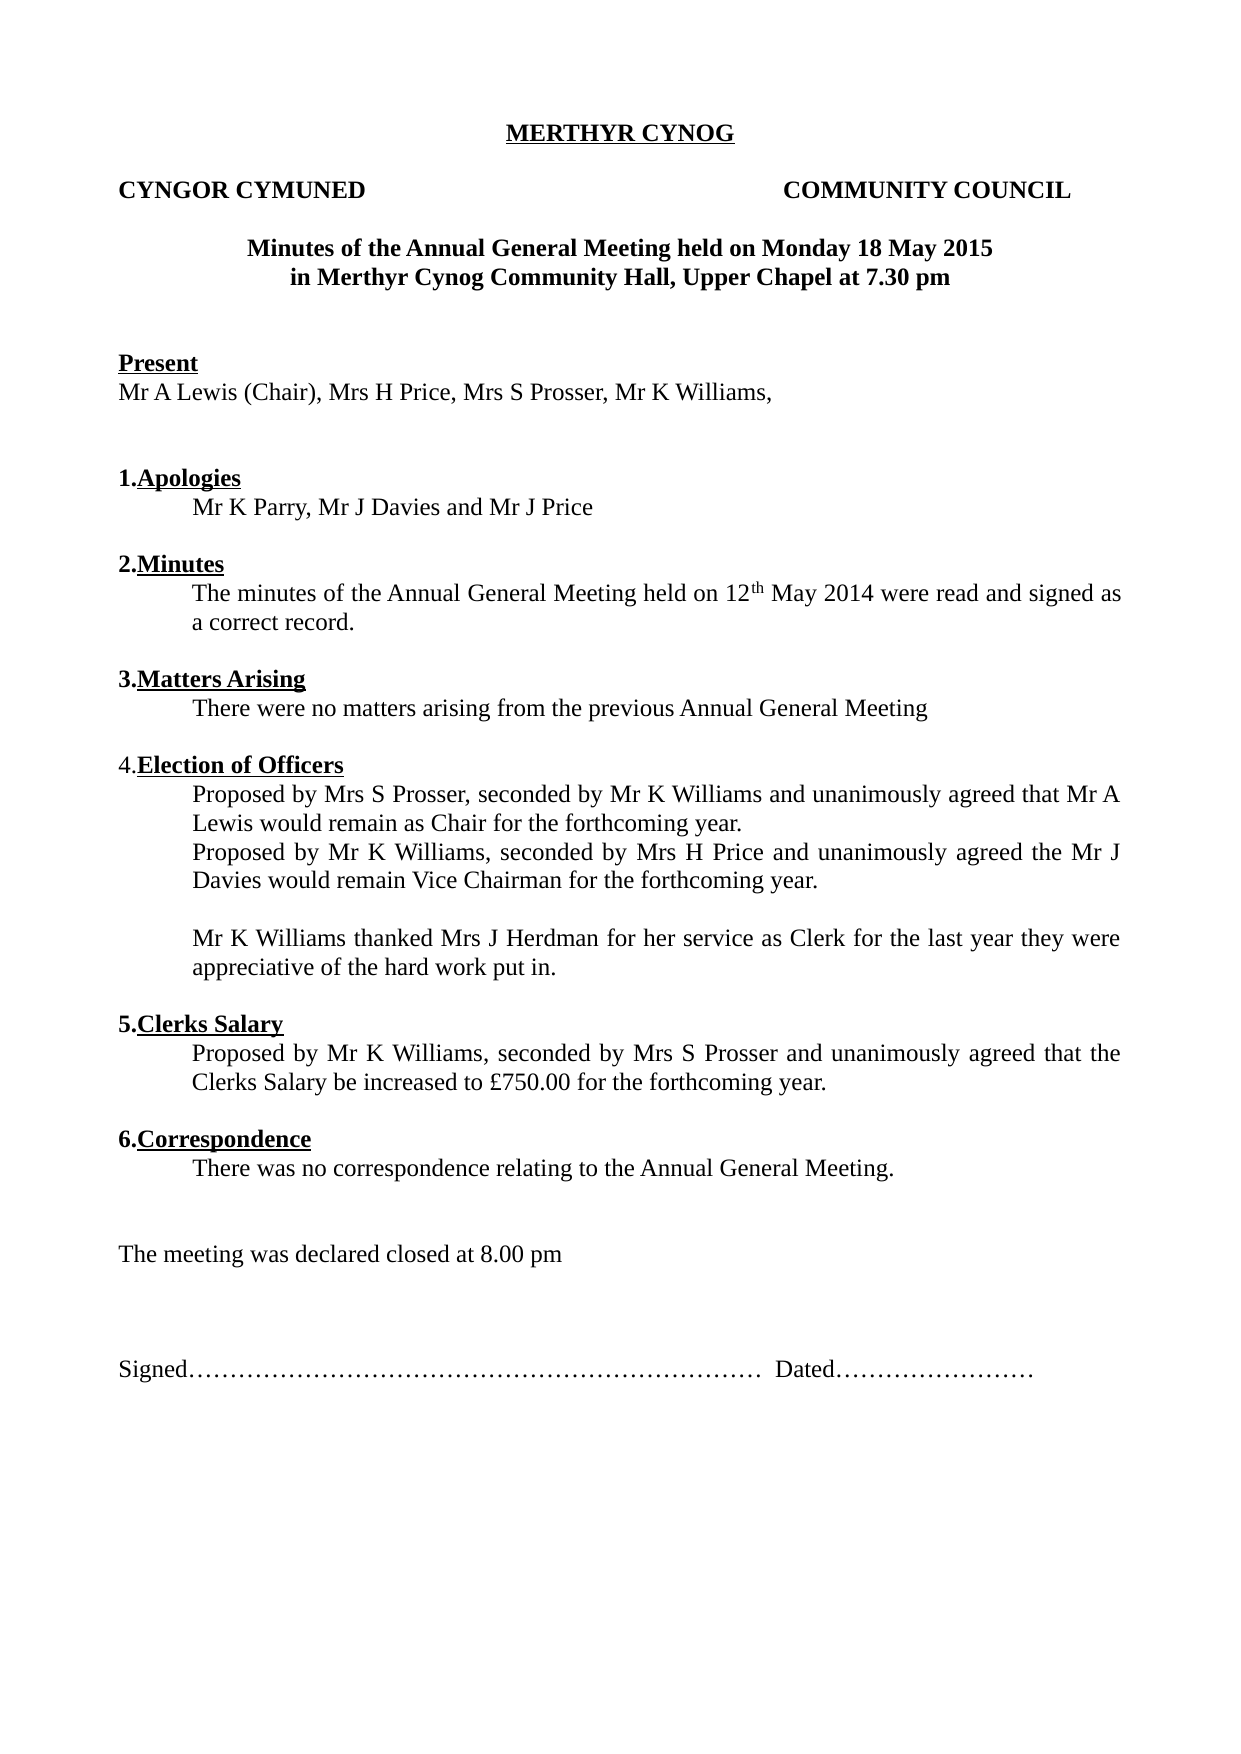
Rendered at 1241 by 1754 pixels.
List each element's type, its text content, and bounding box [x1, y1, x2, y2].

text Present [118, 348, 1122, 377]
text There was no correspondence relating to the Annual General Meeting. [118, 1153, 1122, 1182]
list Minutes [118, 549, 1122, 578]
list Election of Officers [118, 751, 1122, 779]
text The minutes of the Annual General Meeting held on 12th May 2014 were read and signed as a correct record. [192, 578, 1122, 636]
text Signed…………………………………………………………… Dated…………………… [118, 1354, 1122, 1383]
text Mr K Parry, Mr J Davies and Mr J Price [118, 492, 1122, 521]
list Clerks Salary [118, 1009, 1122, 1038]
list Correspondence [118, 1124, 1122, 1153]
text Proposed by Mr K Williams, seconded by Mrs S Prosser and unanimously agreed that the Clerks Salary be increased to £750.00 for the forthcoming year. [192, 1038, 1122, 1096]
text There were no matters arising from the previous Annual General Meeting [118, 693, 1122, 722]
text Minutes of the Annual General Meeting held on Monday 18 May 2015 [118, 233, 1122, 262]
text Proposed by Mr K Williams, seconded by Mrs H Price and unanimously agreed the Mr J Davies would remain Vice Chairman for the forthcoming year. [192, 837, 1122, 894]
text in Merthyr Cynog Community Hall, Upper Chapel at 7.30 pm [118, 262, 1122, 291]
text Proposed by Mrs S Prosser, seconded by Mr K Williams and unanimously agreed that Mr A Lewis would remain as Chair for the forthcoming year. [192, 779, 1122, 837]
text CYNGOR CYMUNED COMMUNITY COUNCIL [118, 176, 1122, 204]
text The meeting was declared closed at 8.00 pm [118, 1239, 1122, 1268]
list Matters Arising [118, 664, 1122, 693]
list Apologies [118, 463, 1122, 492]
text Mr A Lewis (Chair), Mrs H Price, Mrs S Prosser, Mr K Williams, [118, 377, 1122, 406]
text Mr K Williams thanked Mrs J Herdman for her service as Clerk for the last year they were appreciative of the hard work put in. [192, 923, 1122, 981]
text MERTHYR CYNOG [118, 118, 1122, 147]
